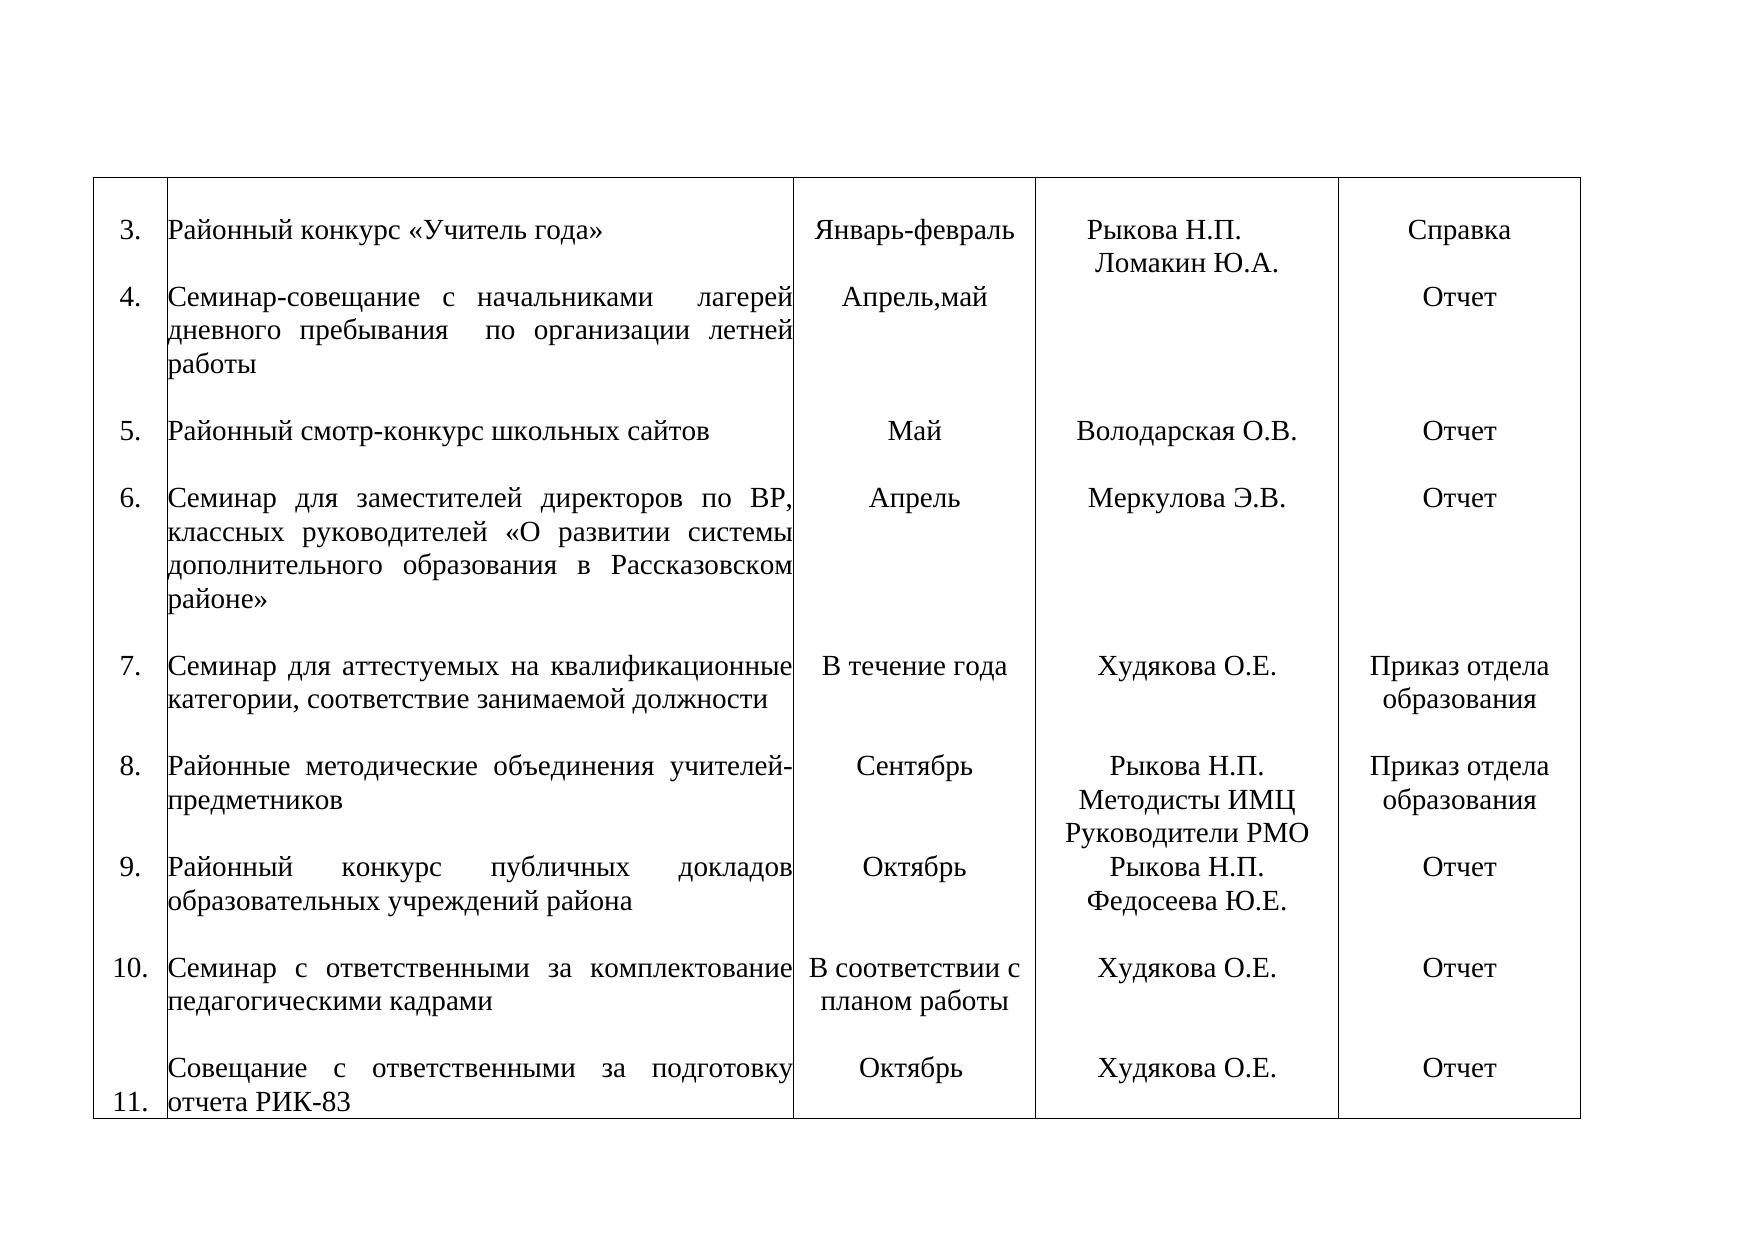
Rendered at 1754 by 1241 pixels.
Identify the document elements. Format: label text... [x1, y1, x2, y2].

table_cell Рыкова Н.П. Ломакин Ю.А. Володарская О.В. Меркулова Э.В. Худякова О.Е. Рыкова Н.П. Методисты ИМЦ Руководители РМО Рыкова Н.П. Федосеева Ю.Е. Худякова О.Е. Худякова О.Е. [1036, 178, 1338, 1117]
table_cell Январь-февраль Апрель,май Май Апрель В течение года Сентябрь Октябрь В соответствии с планом работы Октябрь [794, 178, 1035, 1117]
table_cell [1581, 177, 1606, 1117]
table_cell Районный конкурс «Учитель года» Семинар-совещание с начальниками лагерей дневного пребывания по организации летней работы Районный смотр-конкурс школьных сайтов Семинар для заместителей директоров по ВР, классных руководителей «О развитии системы дополнительного образования в Рассказовском районе» Семинар для аттестуемых на квалификационные категории, соответствие занимаемой должности Районные методические объединения учителей-предметников Районный конкурс публичных докладов образовательных учреждений района Семинар с ответственными за комплектование педагогическими кадрами Совещание с ответственными за подготовку отчета РИК-83 [168, 178, 793, 1117]
table_cell 3. 4. 5. 6. 7. 8. 9. 10. 11. [94, 178, 167, 1117]
table_cell Справка Отчет Отчет Отчет Приказ отдела образования Приказ отдела образования Отчет Отчет Отчет [1339, 178, 1580, 1117]
